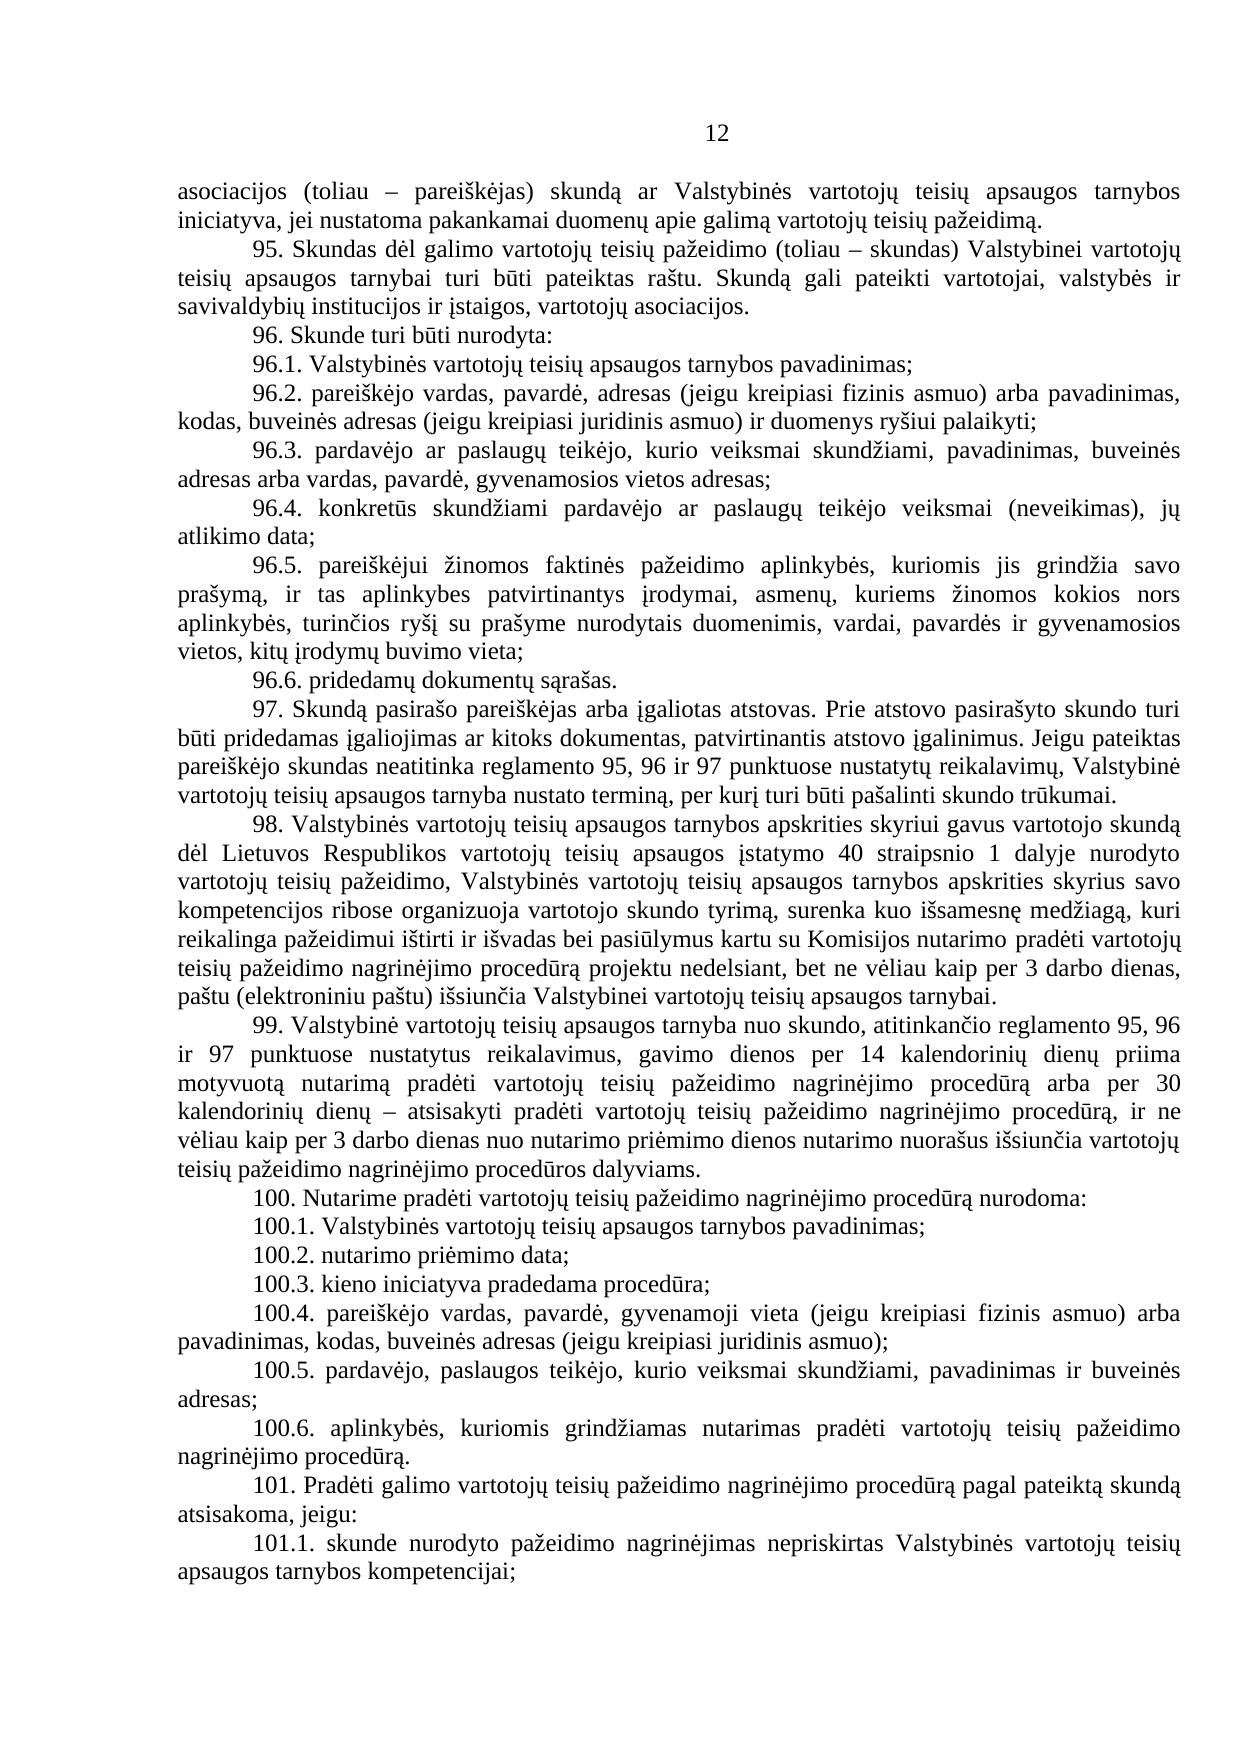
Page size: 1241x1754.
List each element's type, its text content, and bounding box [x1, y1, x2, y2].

text asociacijos (toliau – pareiškėjas) skundą ar Valstybinės vartotojų teisių apsaugos tarnybos iniciatyva, jei nustatoma pakankamai duomenų apie galimą vartotojų teisių pažeidimą. [177, 176, 1181, 234]
text 101. Pradėti galimo vartotojų teisių pažeidimo nagrinėjimo procedūrą pagal pateiktą skundą atsisakoma, jeigu: [177, 1470, 1181, 1528]
text 100.3. kieno iniciatyva pradedama procedūra; [177, 1269, 1181, 1298]
text 100.2. nutarimo priėmimo data; [177, 1240, 1181, 1269]
text 98. Valstybinės vartotojų teisių apsaugos tarnybos apskrities skyriui gavus vartotojo skundą dėl Lietuvos Respublikos vartotojų teisių apsaugos įstatymo 40 straipsnio 1 dalyje nurodyto vartotojų teisių pažeidimo, Valstybinės vartotojų teisių apsaugos tarnybos apskrities skyrius savo kompetencijos ribose organizuoja vartotojo skundo tyrimą, surenka kuo išsamesnę medžiagą, kuri reikalinga pažeidimui ištirti ir išvadas bei pasiūlymus kartu su Komisijos nutarimo pradėti vartotojų teisių pažeidimo nagrinėjimo procedūrą projektu nedelsiant, bet ne vėliau kaip per 3 darbo dienas, paštu (elektroniniu paštu) išsiunčia Valstybinei vartotojų teisių apsaugos tarnybai. [177, 809, 1181, 1010]
text 96.4. konkretūs skundžiami pardavėjo ar paslaugų teikėjo veiksmai (neveikimas), jų atlikimo data; [177, 493, 1181, 550]
text 96.3. pardavėjo ar paslaugų teikėjo, kurio veiksmai skundžiami, pavadinimas, buveinės adresas arba vardas, pavardė, gyvenamosios vietos adresas; [177, 435, 1181, 493]
text 100. Nutarime pradėti vartotojų teisių pažeidimo nagrinėjimo procedūrą nurodoma: [177, 1183, 1181, 1211]
text 96. Skunde turi būti nurodyta: [177, 320, 1181, 349]
text 95. Skundas dėl galimo vartotojų teisių pažeidimo (toliau – skundas) Valstybinei vartotojų teisių apsaugos tarnybai turi būti pateiktas raštu. Skundą gali pateikti vartotojai, valstybės ir savivaldybių institucijos ir įstaigos, vartotojų asociacijos. [177, 234, 1181, 320]
text 100.1. Valstybinės vartotojų teisių apsaugos tarnybos pavadinimas; [177, 1211, 1181, 1240]
text 99. Valstybinė vartotojų teisių apsaugos tarnyba nuo skundo, atitinkančio reglamento 95, 96 ir 97 punktuose nustatytus reikalavimus, gavimo dienos per 14 kalendorinių dienų priima motyvuotą nutarimą pradėti vartotojų teisių pažeidimo nagrinėjimo procedūrą arba per 30 kalendorinių dienų – atsisakyti pradėti vartotojų teisių pažeidimo nagrinėjimo procedūrą, ir ne vėliau kaip per 3 darbo dienas nuo nutarimo priėmimo dienos nutarimo nuorašus išsiunčia vartotojų teisių pažeidimo nagrinėjimo procedūros dalyviams. [177, 1010, 1181, 1183]
text 96.5. pareiškėjui žinomos faktinės pažeidimo aplinkybės, kuriomis jis grindžia savo prašymą, ir tas aplinkybes patvirtinantys įrodymai, asmenų, kuriems žinomos kokios nors aplinkybės, turinčios ryšį su prašyme nurodytais duomenimis, vardai, pavardės ir gyvenamosios vietos, kitų įrodymų buvimo vieta; [177, 550, 1181, 665]
text 100.5. pardavėjo, paslaugos teikėjo, kurio veiksmai skundžiami, pavadinimas ir buveinės adresas; [177, 1355, 1181, 1413]
text 101.1. skunde nurodyto pažeidimo nagrinėjimas nepriskirtas Valstybinės vartotojų teisių apsaugos tarnybos kompetencijai; [177, 1528, 1181, 1585]
text 100.4. pareiškėjo vardas, pavardė, gyvenamoji vieta (jeigu kreipiasi fizinis asmuo) arba pavadinimas, kodas, buveinės adresas (jeigu kreipiasi juridinis asmuo); [177, 1298, 1181, 1355]
text 97. Skundą pasirašo pareiškėjas arba įgaliotas atstovas. Prie atstovo pasirašyto skundo turi būti pridedamas įgaliojimas ar kitoks dokumentas, patvirtinantis atstovo įgalinimus. Jeigu pateiktas pareiškėjo skundas neatitinka reglamento 95, 96 ir 97 punktuose nustatytų reikalavimų, Valstybinė vartotojų teisių apsaugos tarnyba nustato terminą, per kurį turi būti pašalinti skundo trūkumai. [177, 694, 1181, 809]
text 96.2. pareiškėjo vardas, pavardė, adresas (jeigu kreipiasi fizinis asmuo) arba pavadinimas, kodas, buveinės adresas (jeigu kreipiasi juridinis asmuo) ir duomenys ryšiui palaikyti; [177, 378, 1181, 435]
text 96.6. pridedamų dokumentų sąrašas. [177, 665, 1181, 694]
text 96.1. Valstybinės vartotojų teisių apsaugos tarnybos pavadinimas; [177, 349, 1181, 378]
text 100.6. aplinkybės, kuriomis grindžiamas nutarimas pradėti vartotojų teisių pažeidimo nagrinėjimo procedūrą. [177, 1413, 1181, 1470]
